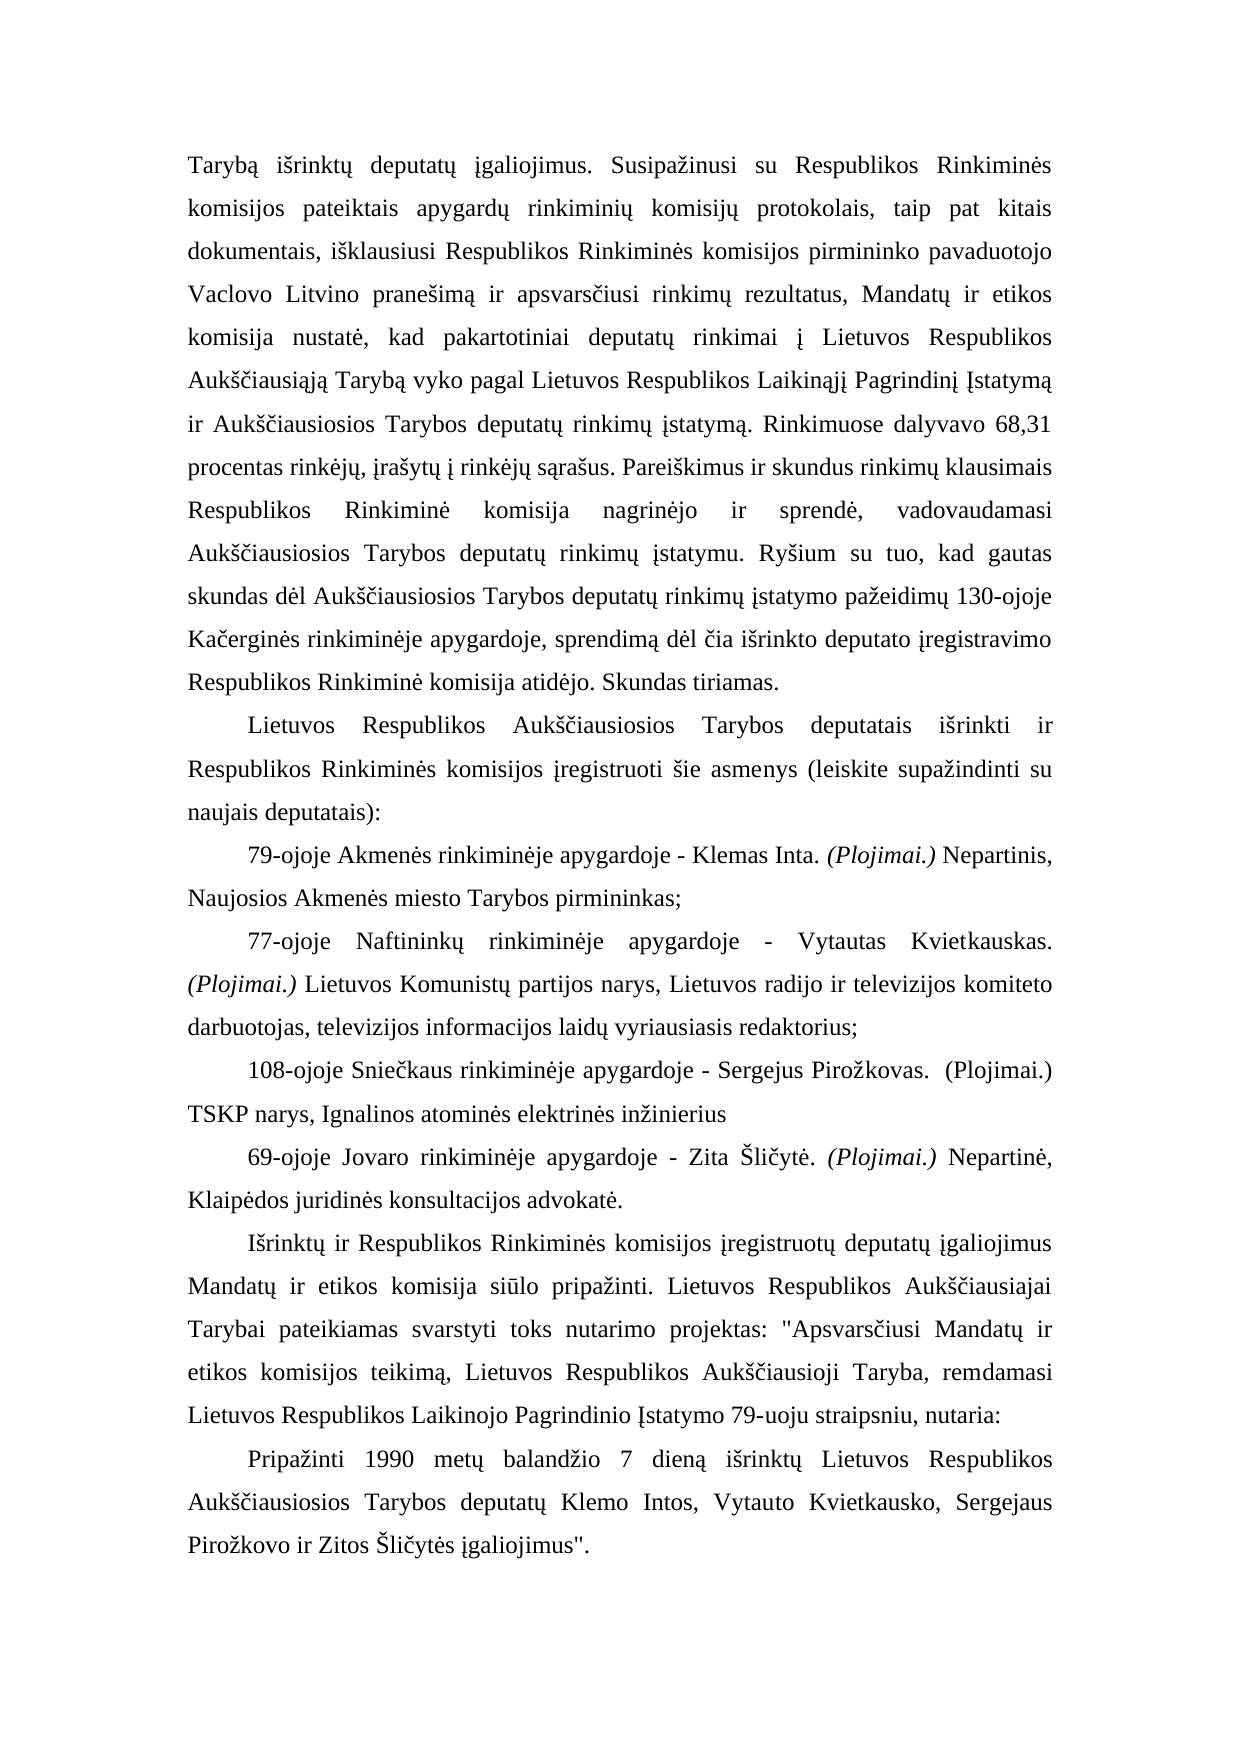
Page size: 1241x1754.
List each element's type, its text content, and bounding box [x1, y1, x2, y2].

text 69-ojoje Jovaro rinkiminėje apygardoje - Zita Šličytė. (Plojimai.) Nepartinė, Klaipėdos juridinės konsultacijos advokatė. [187, 1142, 1053, 1214]
text Tarybą išrinktų deputatų įgaliojimus. Susipažinusi su Respublikos Rinkiminės komisijos pateiktais apygardų rinkiminių komisijų protokolais, taip pat kitais dokumentais, išklausiusi Respublikos Rinkiminės komisijos pirmininko pavaduotojo Vaclovo Litvino pranešimą ir apsvarsčiusi rinkimų rezultatus, Mandatų ir etikos komisija nustatė, kad pakartotiniai deputatų rinkimai į Lietuvos Respublikos Aukščiausiąją Tarybą vyko pagal Lietuvos Respublikos Laikinąjį Pagrindinį Įstatymą ir Aukščiausiosios Tarybos deputatų rinkimų įstatymą. Rinkimuose dalyvavo 68,31 procentas rinkėjų, įrašytų į rinkėjų sąrašus. Pareiškimus ir skundus rinkimų klausimais Respublikos Rinkiminė komisija nag­rinėjo ir sprendė, vadovaudamasi Aukščiausiosios Tarybos depu­tatų rinkimų įstatymu. Ryšium su tuo, kad gautas skundas dėl Aukščiausiosios Tarybos deputatų rinkimų įstatymo pažeidimų 130-ojoje Kačerginės rinkiminėje apygardoje, sprendimą dėl čia išrinkto deputato įregistravimo Respublikos Rinkiminė komisija atidėjo. Skundas tiriamas. [187, 150, 1053, 696]
text 79-ojoje Akmenės rinkiminėje apygardoje - Klemas Inta. (Plojimai.) Nepartinis, Naujosios Akmenės miesto Tarybos pirmininkas; [187, 840, 1053, 912]
text Išrinktų ir Respublikos Rinkiminės komisijos įregistruotų deputatų įgaliojimus Mandatų ir etikos komisija siūlo pripažinti. Lietuvos Respublikos Aukščiausiajai Tarybai pateikiamas svars­tyti toks nutarimo projektas: "Apsvarsčiusi Mandatų ir etikos ko­misijos teikimą, Lietuvos Respublikos Aukščiausioji Taryba, rem­damasi Lietuvos Respublikos Laikinojo Pagrindinio Įstatymo 79-­uoju straipsniu, nutaria: [187, 1228, 1053, 1429]
text Lietuvos Respublikos Aukščiausiosios Tarybos deputatais iš­rinkti ir Respublikos Rinkiminės komisijos įregistruoti šie asme­nys (leiskite supažindinti su naujais deputatais): [187, 711, 1053, 826]
text 77-ojoje Naftininkų rinkiminėje apygardoje - Vytautas Kviet­kauskas. (Plojimai.) Lietuvos Komunistų partijos narys, Lie­tuvos radijo ir televizijos komiteto darbuotojas, televizijos infor­macijos laidų vyriausiasis redaktorius; [187, 926, 1053, 1041]
text 108-ojoje Sniečkaus rinkiminėje apygardoje - Sergejus Pirož­kovas. (Plojimai.) TSKP narys, Ignalinos atominės elektri­nės inžinierius [187, 1056, 1053, 1127]
text Pripažinti 1990 metų balandžio 7 dieną išrinktų Lietuvos Res­publikos Aukščiausiosios Tarybos deputatų Klemo Intos, Vytau­to Kvietkausko, Sergejaus Pirožkovo ir Zitos Šličytės įgalioji­mus". [187, 1444, 1053, 1559]
